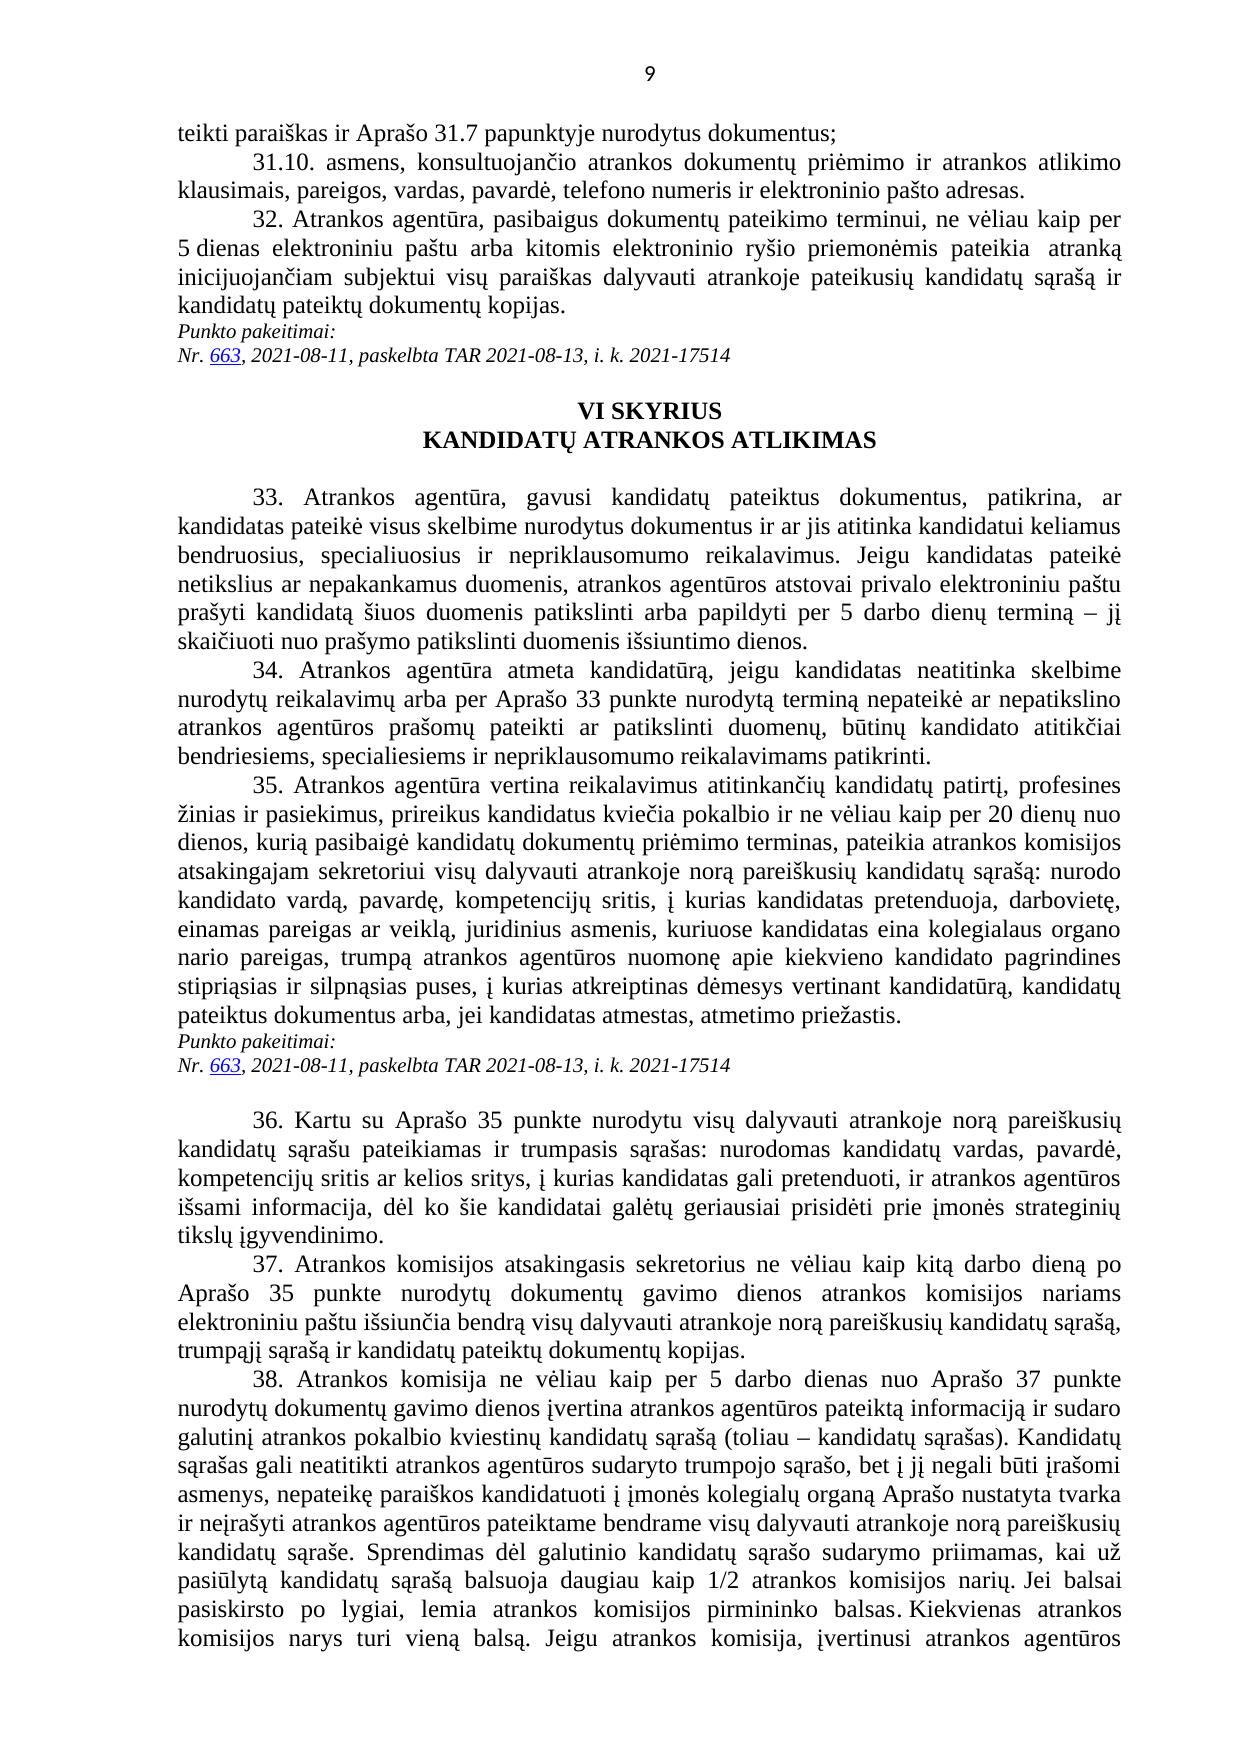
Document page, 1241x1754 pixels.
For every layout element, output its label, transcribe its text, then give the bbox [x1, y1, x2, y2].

text 32. Atrankos agentūra, pasibaigus dokumentų pateikimo terminui, ne vėliau kaip per 5 dienas elektroniniu paštu arba kitomis elektroninio ryšio priemonėmis pateikia atranką inicijuojančiam subjektui visų paraiškas dalyvauti atrankoje pateikusių kandidatų sąrašą ir kandidatų pateiktų dokumentų kopijas. [177, 204, 1122, 319]
text Nr. 663, 2021-08-11, paskelbta TAR 2021-08-13, i. k. 2021-17514 [177, 1053, 1122, 1077]
text Punkto pakeitimai: [177, 1029, 1122, 1053]
text teikti paraiškas ir Aprašo 31.7 papunktyje nurodytus dokumentus; [177, 118, 1122, 147]
text KANDIDATŲ ATRANKOS ATLIKIMAS [177, 425, 1122, 454]
text 38. Atrankos komisija ne vėliau kaip per 5 darbo dienas nuo Aprašo 37 punkte nurodytų dokumentų gavimo dienos įvertina atrankos agentūros pateiktą informaciją ir sudaro galutinį atrankos pokalbio kviestinų kandidatų sąrašą (toliau – kandidatų sąrašas). Kandidatų sąrašas gali neatitikti atrankos agentūros sudaryto trumpojo sąrašo, bet į jį negali būti įrašomi asmenys, nepateikę paraiškos kandidatuoti į įmonės kolegialų organą Aprašo nustatyta tvarka ir neįrašyti atrankos agentūros pateiktame bendrame visų dalyvauti atrankoje norą pareiškusių kandidatų sąraše. Sprendimas dėl galutinio kandidatų sąrašo sudarymo priimamas, kai už pasiūlytą kandidatų sąrašą balsuoja daugiau kaip 1/2 atrankos komisijos narių. Jei balsai pasiskirsto po lygiai, lemia atrankos komisijos pirmininko balsas. Kiekvienas atrankos komisijos narys turi vieną balsą. Jeigu atrankos komisija, įvertinusi atrankos agentūros [177, 1364, 1122, 1652]
text 37. Atrankos komisijos atsakingasis sekretorius ne vėliau kaip kitą darbo dieną po Aprašo 35 punkte nurodytų dokumentų gavimo dienos atrankos komisijos nariams elektroniniu paštu išsiunčia bendrą visų dalyvauti atrankoje norą pareiškusių kandidatų sąrašą, trumpąjį sąrašą ir kandidatų pateiktų dokumentų kopijas. [177, 1249, 1122, 1364]
text 36. Kartu su Aprašo 35 punkte nurodytu visų dalyvauti atrankoje norą pareiškusių kandidatų sąrašu pateikiamas ir trumpasis sąrašas: nurodomas kandidatų vardas, pavardė, kompetencijų sritis ar kelios sritys, į kurias kandidatas gali pretenduoti, ir atrankos agentūros išsami informacija, dėl ko šie kandidatai galėtų geriausiai prisidėti prie įmonės strateginių tikslų įgyvendinimo. [177, 1106, 1122, 1249]
text 33. Atrankos agentūra, gavusi kandidatų pateiktus dokumentus, patikrina, ar kandidatas pateikė visus skelbime nurodytus dokumentus ir ar jis atitinka kandidatui keliamus bendruosius, specialiuosius ir nepriklausomumo reikalavimus. Jeigu kandidatas pateikė netikslius ar nepakankamus duomenis, atrankos agentūros atstovai privalo elektroniniu paštu prašyti kandidatą šiuos duomenis patikslinti arba papildyti per 5 darbo dienų terminą – jį skaičiuoti nuo prašymo patikslinti duomenis išsiuntimo dienos. [177, 482, 1122, 655]
text 35. Atrankos agentūra vertina reikalavimus atitinkančių kandidatų patirtį, profesines žinias ir pasiekimus, prireikus kandidatus kviečia pokalbio ir ne vėliau kaip per 20 dienų nuo dienos, kurią pasibaigė kandidatų dokumentų priėmimo terminas, pateikia atrankos komisijos atsakingajam sekretoriui visų dalyvauti atrankoje norą pareiškusių kandidatų sąrašą: nurodo kandidato vardą, pavardę, kompetencijų sritis, į kurias kandidatas pretenduoja, darbovietę, einamas pareigas ar veiklą, juridinius asmenis, kuriuose kandidatas eina kolegialaus organo nario pareigas, trumpą atrankos agentūros nuomonę apie kiekvieno kandidato pagrindines stipriąsias ir silpnąsias puses, į kurias atkreiptinas dėmesys vertinant kandidatūrą, kandidatų pateiktus dokumentus arba, jei kandidatas atmestas, atmetimo priežastis. [177, 770, 1122, 1029]
text 34. Atrankos agentūra atmeta kandidatūrą, jeigu kandidatas neatitinka skelbime nurodytų reikalavimų arba per Aprašo 33 punkte nurodytą terminą nepateikė ar nepatikslino atrankos agentūros prašomų pateikti ar patikslinti duomenų, būtinų kandidato atitikčiai bendriesiems, specialiesiems ir nepriklausomumo reikalavimams patikrinti. [177, 655, 1122, 770]
text Punkto pakeitimai: [177, 319, 1122, 343]
text VI SKYRIUS [177, 396, 1122, 425]
text 31.10. asmens, konsultuojančio atrankos dokumentų priėmimo ir atrankos atlikimo klausimais, pareigos, vardas, pavardė, telefono numeris ir elektroninio pašto adresas. [177, 147, 1122, 204]
text Nr. 663, 2021-08-11, paskelbta TAR 2021-08-13, i. k. 2021-17514 [177, 343, 1122, 367]
